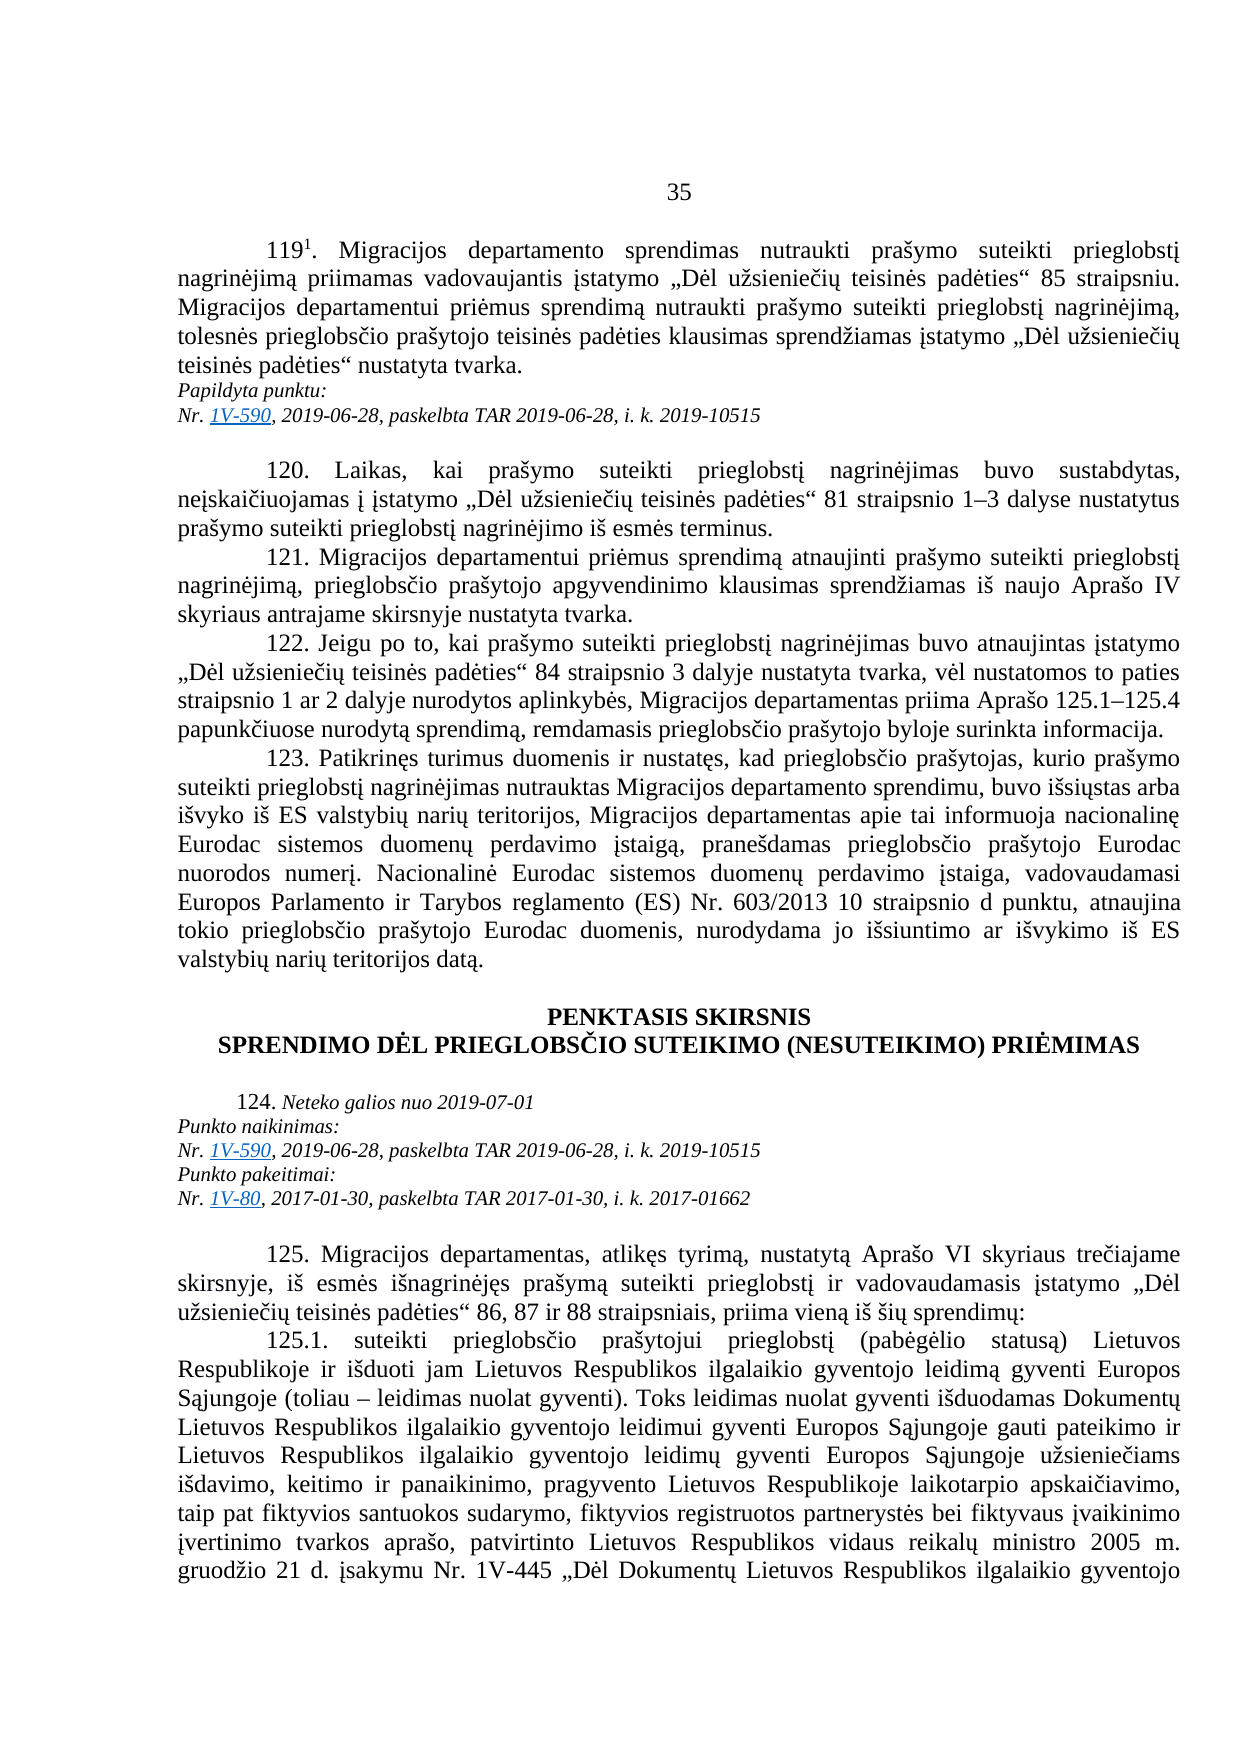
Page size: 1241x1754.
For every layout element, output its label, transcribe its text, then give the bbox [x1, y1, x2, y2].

text Nr. 1V-590, 2019-06-28, paskelbta TAR 2019-06-28, i. k. 2019-10515 [177, 1138, 1181, 1162]
text Nr. 1V-590, 2019-06-28, paskelbta TAR 2019-06-28, i. k. 2019-10515 [177, 402, 1181, 427]
text 123. Patikrinęs turimus duomenis ir nustatęs, kad prieglobsčio prašytojas, kurio prašymo suteikti prieglobstį nagrinėjimas nutrauktas Migracijos departamento sprendimu, buvo išsiųstas arba išvyko iš ES valstybių narių teritorijos, Migracijos departamentas apie tai informuoja nacionalinę Eurodac sistemos duomenų perdavimo įstaigą, pranešdamas prieglobsčio prašytojo Eurodac nuorodos numerį. Nacionalinė Eurodac sistemos duomenų perdavimo įstaiga, vadovaudamasi Europos Parlamento ir Tarybos reglamento (ES) Nr. 603/2013 10 straipsnio d punktu, atnaujina tokio prieglobsčio prašytojo Eurodac duomenis, nurodydama jo išsiuntimo ar išvykimo iš ES valstybių narių teritorijos datą. [177, 743, 1181, 973]
text 1191. Migracijos departamento sprendimas nutraukti prašymo suteikti prieglobstį nagrinėjimą priimamas vadovaujantis įstatymo „Dėl užsieniečių teisinės padėties“ 85 straipsniu. Migracijos departamentui priėmus sprendimą nutraukti prašymo suteikti prieglobstį nagrinėjimą, tolesnės prieglobsčio prašytojo teisinės padėties klausimas sprendžiamas įstatymo „Dėl užsieniečių teisinės padėties“ nustatyta tvarka. [177, 235, 1181, 378]
text 125.1. suteikti prieglobsčio prašytojui prieglobstį (pabėgėlio statusą) Lietuvos Respublikoje ir išduoti jam Lietuvos Respublikos ilgalaikio gyventojo leidimą gyventi Europos Sąjungoje (toliau – leidimas nuolat gyventi). Toks leidimas nuolat gyventi išduodamas Dokumentų Lietuvos Respublikos ilgalaikio gyventojo leidimui gyventi Europos Sąjungoje gauti pateikimo ir Lietuvos Respublikos ilgalaikio gyventojo leidimų gyventi Europos Sąjungoje užsieniečiams išdavimo, keitimo ir panaikinimo, pragyvento Lietuvos Respublikoje laikotarpio apskaičiavimo, taip pat fiktyvios santuokos sudarymo, fiktyvios registruotos partnerystės bei fiktyvaus įvaikinimo įvertinimo tvarkos aprašo, patvirtinto Lietuvos Respublikos vidaus reikalų ministro 2005 m. gruodžio 21 d. įsakymu Nr. 1V-445 „Dėl Dokumentų Lietuvos Respublikos ilgalaikio gyventojo [177, 1325, 1181, 1584]
text Papildyta punktu: [177, 378, 1181, 402]
text 122. Jeigu po to, kai prašymo suteikti prieglobstį nagrinėjimas buvo atnaujintas įstatymo „Dėl užsieniečių teisinės padėties“ 84 straipsnio 3 dalyje nustatyta tvarka, vėl nustatomos to paties straipsnio 1 ar 2 dalyje nurodytos aplinkybės, Migracijos departamentas priima Aprašo 125.1–125.4 papunkčiuose nurodytą sprendimą, remdamasis prieglobsčio prašytojo byloje surinkta informacija. [177, 628, 1181, 743]
text SPRENDIMO DĖL PRIEGLOBSČIO SUTEIKIMO (NESUTEIKIMO) PRIĖMIMAS [177, 1030, 1181, 1059]
text 120. Laikas, kai prašymo suteikti prieglobstį nagrinėjimas buvo sustabdytas, neįskaičiuojamas į įstatymo „Dėl užsieniečių teisinės padėties“ 81 straipsnio 1–3 dalyse nustatytus prašymo suteikti prieglobstį nagrinėjimo iš esmės terminus. [177, 455, 1181, 542]
text PENKTASIS SKIRSNIS [177, 1002, 1181, 1030]
text 124. Neteko galios nuo 2019-07-01 [177, 1088, 1181, 1114]
text Punkto pakeitimai: [177, 1162, 1181, 1186]
text Punkto naikinimas: [177, 1114, 1181, 1138]
text 125. Migracijos departamentas, atlikęs tyrimą, nustatytą Aprašo VI skyriaus trečiajame skirsnyje, iš esmės išnagrinėjęs prašymą suteikti prieglobstį ir vadovaudamasis įstatymo „Dėl užsieniečių teisinės padėties“ 86, 87 ir 88 straipsniais, priima vieną iš šių sprendimų: [177, 1239, 1181, 1325]
text 121. Migracijos departamentui priėmus sprendimą atnaujinti prašymo suteikti prieglobstį nagrinėjimą, prieglobsčio prašytojo apgyvendinimo klausimas sprendžiamas iš naujo Aprašo IV skyriaus antrajame skirsnyje nustatyta tvarka. [177, 542, 1181, 628]
text Nr. 1V-80, 2017-01-30, paskelbta TAR 2017-01-30, i. k. 2017-01662 [177, 1186, 1181, 1210]
